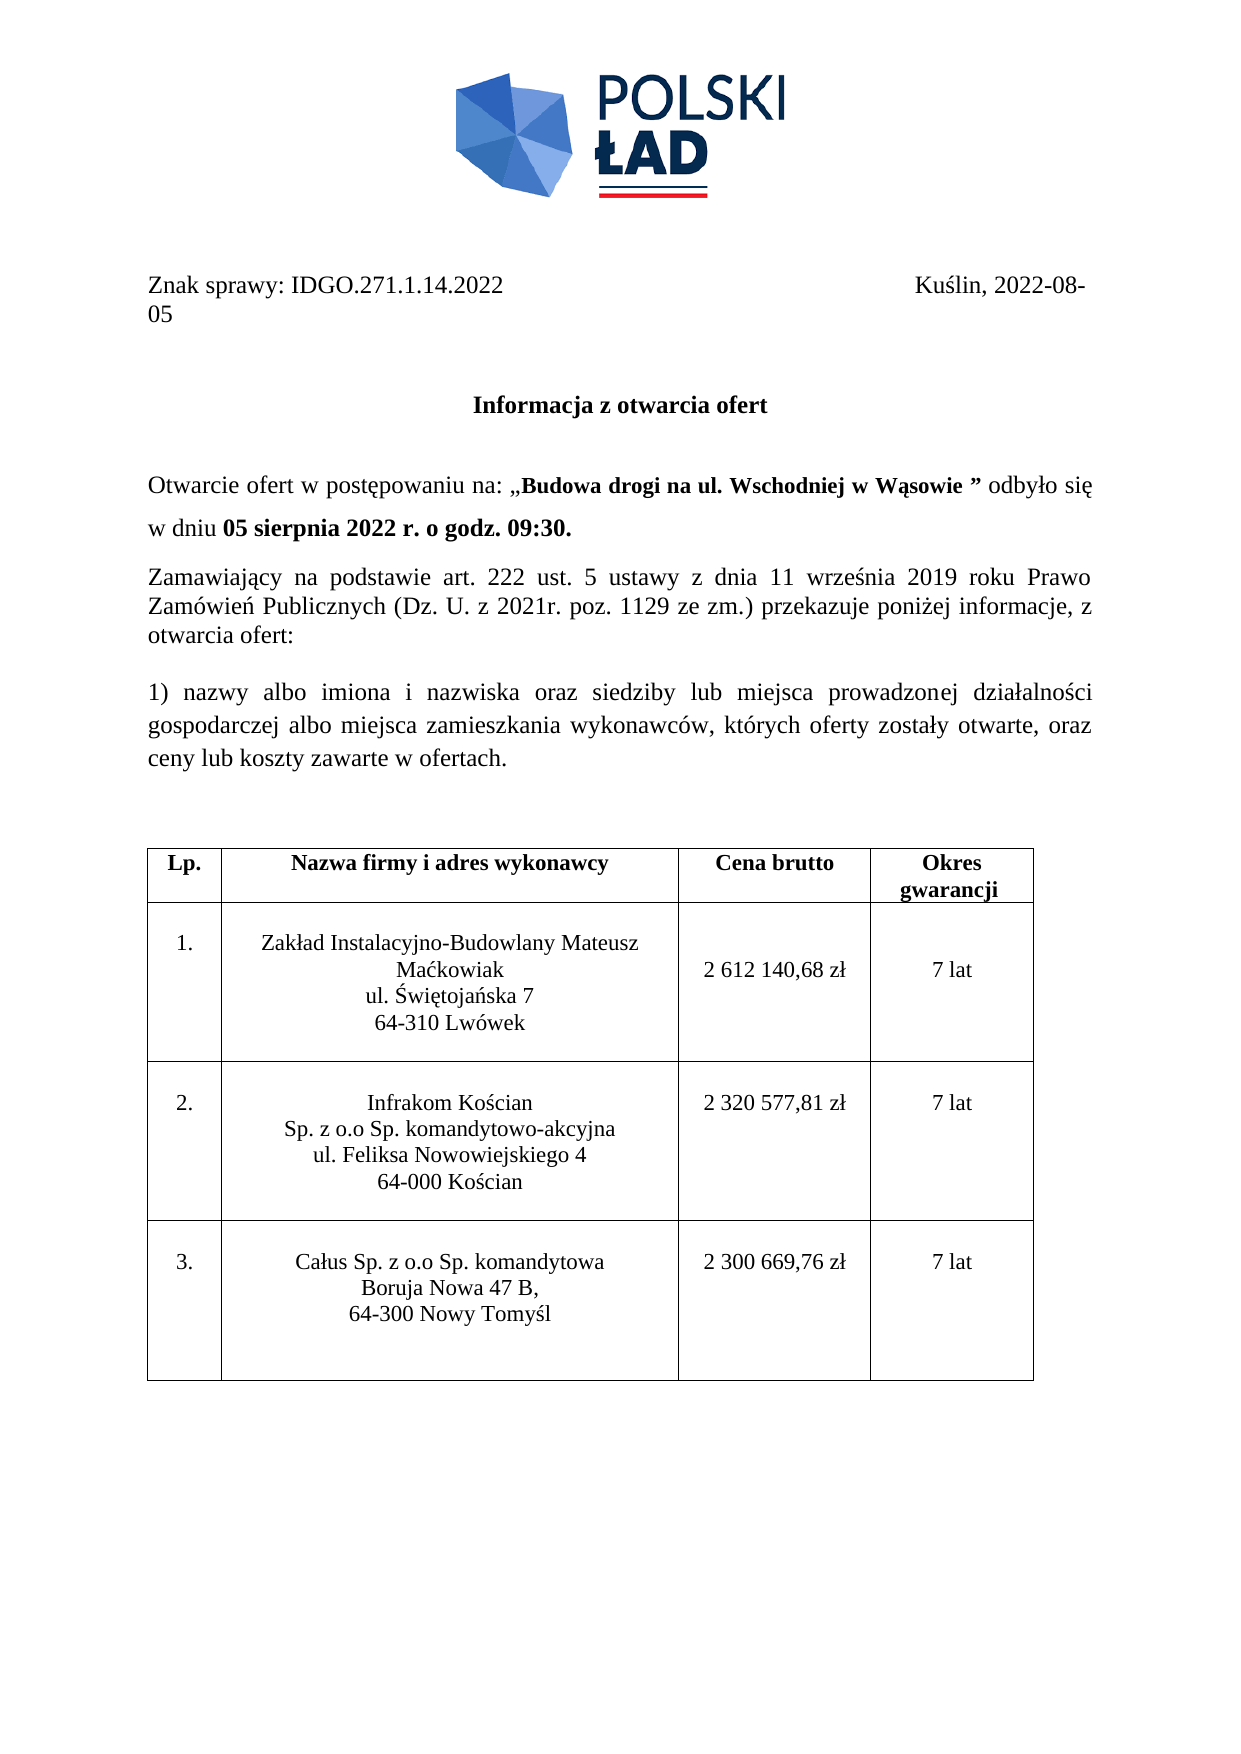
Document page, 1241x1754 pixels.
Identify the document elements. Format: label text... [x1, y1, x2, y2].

table_cell 2. [148, 1062, 221, 1220]
table_header Lp. [148, 849, 221, 902]
table_cell 7 lat [871, 1062, 1033, 1220]
table_cell 1. [148, 903, 221, 1061]
table_header Okres gwarancji [871, 849, 1033, 902]
table_cell 7 lat [871, 903, 1033, 1061]
table_cell 2 612 140,68 zł [679, 903, 870, 1061]
text Znak sprawy: IDGO.271.1.14.2022 Kuślin, 2022-08-05 [148, 271, 1093, 328]
text Informacja z otwarcia ofert [148, 390, 1093, 419]
table_header Nazwa firmy i adres wykonawcy [222, 849, 678, 902]
table_cell 7 lat [871, 1221, 1033, 1379]
table_cell Infrakom Kościan Sp. z o.o Sp. komandytowo-akcyjna ul. Feliksa Nowowiejskiego 4 64-000 Kościan [222, 1062, 678, 1220]
table_cell Całus Sp. z o.o Sp. komandytowa Boruja Nowa 47 B, 64-300 Nowy Tomyśl [222, 1221, 678, 1379]
table_cell 2 320 577,81 zł [679, 1062, 870, 1220]
table_cell 3. [148, 1221, 221, 1379]
text Otwarcie ofert w postępowaniu na: „Budowa drogi na ul. Wschodniej w Wąsowie ” odbyło się w dniu 05 sierpnia 2022 r. o godz. 09:30. [148, 470, 1093, 542]
table_header Cena brutto [679, 849, 870, 902]
text 1) nazwy albo imiona i nazwiska oraz siedziby lub miejsca prowadzonej działalności gospodarczej albo miejsca zamieszkania wykonawców, których oferty zostały otwarte, oraz ceny lub koszty zawarte w ofertach. [148, 677, 1093, 772]
table_cell Zakład Instalacyjno-Budowlany Mateusz Maćkowiak ul. Świętojańska 7 64-310 Lwówek [222, 903, 678, 1061]
text Zamawiający na podstawie art. 222 ust. 5 ustawy z dnia 11 września 2019 roku Prawo Zamówień Publicznych (Dz. U. z 2021r. poz. 1129 ze zm.) przekazuje poniżej informacje, z otwarcia ofert: [148, 562, 1093, 649]
table_cell 2 300 669,76 zł [679, 1221, 870, 1379]
